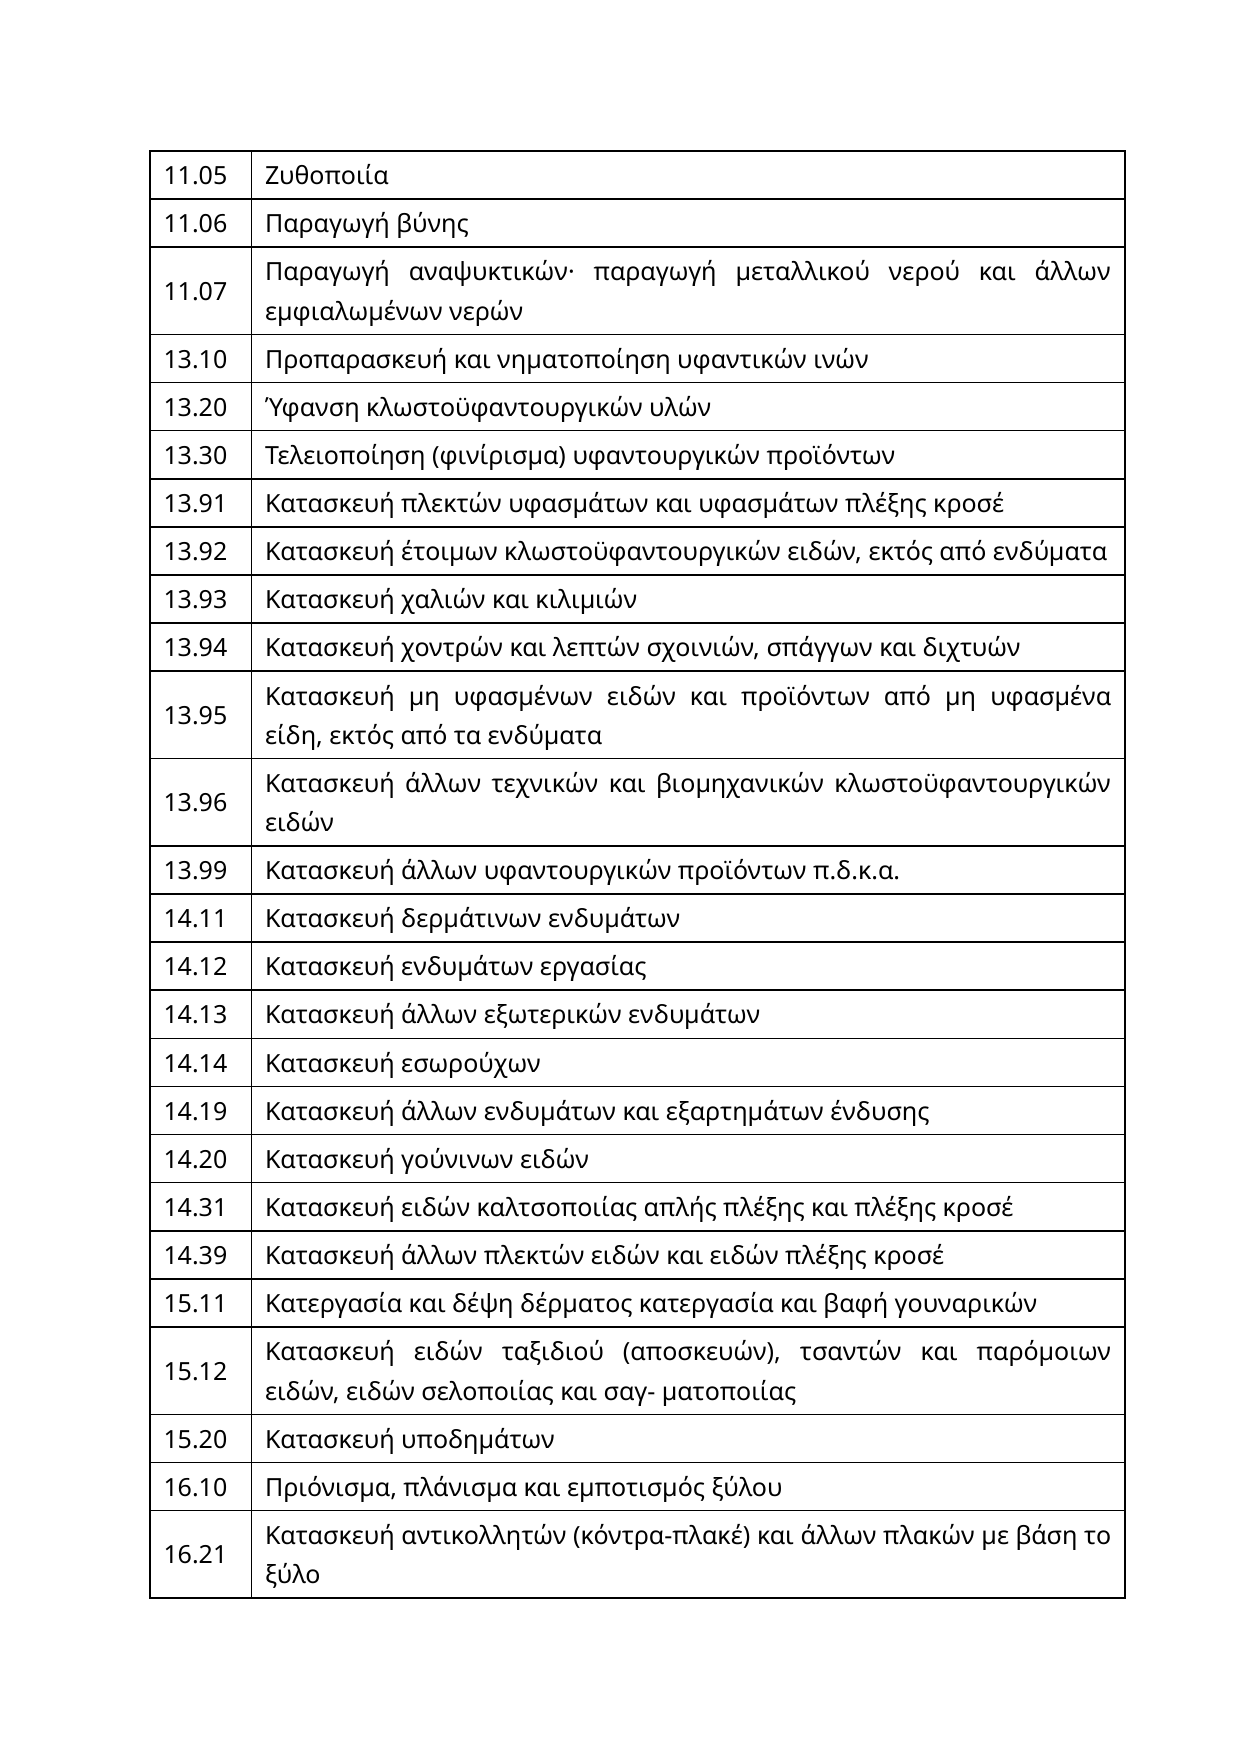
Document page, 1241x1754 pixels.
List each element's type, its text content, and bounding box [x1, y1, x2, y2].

table_cell Κατασκευή υποδημάτων [252, 1415, 1124, 1462]
table_cell Κατασκευή αντικολλητών (κόντρα-πλακέ) και άλλων πλακών με βάση το ξύλο [252, 1511, 1124, 1597]
table_cell Κατασκευή δερμάτινων ενδυμάτων [252, 895, 1124, 941]
table_cell 15.12 [151, 1328, 251, 1413]
table_cell Κατασκευή πλεκτών υφασμάτων και υφασμάτων πλέξης κροσέ [252, 480, 1124, 526]
table_cell Κατασκευή γούνινων ειδών [252, 1135, 1124, 1182]
table_cell 15.11 [151, 1280, 251, 1326]
table_cell Παραγωγή αναψυκτικών· παραγωγή μεταλλικού νερού και άλλων εμφιαλωμένων νερών [252, 248, 1124, 333]
table_cell Κατασκευή ειδών ταξιδιού (αποσκευών), τσαντών και παρόμοιων ειδών, ειδών σελοποιίας και σαγ- ματοποιίας [252, 1328, 1124, 1413]
table_cell 11.07 [151, 248, 251, 333]
table_cell 15.20 [151, 1415, 251, 1462]
table_cell Τελειοποίηση (φινίρισμα) υφαντουργικών προϊόντων [252, 431, 1124, 478]
table_cell Κατασκευή μη υφασμένων ειδών και προϊόντων από μη υφασμένα είδη, εκτός από τα ενδύματα [252, 672, 1124, 758]
table_cell Κατασκευή εσωρούχων [252, 1039, 1124, 1086]
table_cell 14.11 [151, 895, 251, 941]
table_cell 13.93 [151, 576, 251, 622]
table_cell 14.20 [151, 1135, 251, 1182]
table_cell Κατασκευή έτοιμων κλωστοϋφαντουργικών ειδών, εκτός από ενδύματα [252, 528, 1124, 574]
table_cell Κατεργασία και δέψη δέρματος κατεργασία και βαφή γουναρικών [252, 1280, 1124, 1326]
table_cell 13.10 [151, 335, 251, 382]
table_cell Πριόνισμα, πλάνισμα και εμποτισμός ξύλου [252, 1463, 1124, 1510]
table_cell Κατασκευή άλλων ενδυμάτων και εξαρτημάτων ένδυσης [252, 1087, 1124, 1134]
table_cell 11.06 [151, 200, 251, 246]
table_cell 14.39 [151, 1232, 251, 1278]
table_cell Κατασκευή χοντρών και λεπτών σχοινιών, σπάγγων και διχτυών [252, 624, 1124, 670]
table_cell 16.21 [151, 1511, 251, 1597]
table_cell 13.95 [151, 672, 251, 758]
table_cell Ύφανση κλωστοϋφαντουργικών υλών [252, 383, 1124, 430]
table_cell Κατασκευή άλλων πλεκτών ειδών και ειδών πλέξης κροσέ [252, 1232, 1124, 1278]
table_cell 13.20 [151, 383, 251, 430]
table_cell Κατασκευή ειδών καλτσοποιίας απλής πλέξης και πλέξης κροσέ [252, 1183, 1124, 1230]
table_cell Προπαρασκευή και νηματοποίηση υφαντικών ινών [252, 335, 1124, 382]
table_cell 11.05 [151, 152, 251, 198]
table_cell 14.12 [151, 943, 251, 989]
table_cell Κατασκευή ενδυμάτων εργασίας [252, 943, 1124, 989]
table_cell 16.10 [151, 1463, 251, 1510]
table_cell 13.94 [151, 624, 251, 670]
table_cell 13.30 [151, 431, 251, 478]
table_cell 14.19 [151, 1087, 251, 1134]
table_cell 13.96 [151, 759, 251, 845]
table_cell Κατασκευή άλλων εξωτερικών ενδυμάτων [252, 991, 1124, 1037]
table_cell Παραγωγή βύνης [252, 200, 1124, 246]
table_cell 13.92 [151, 528, 251, 574]
table_cell Κατασκευή χαλιών και κιλιμιών [252, 576, 1124, 622]
table_cell 14.14 [151, 1039, 251, 1086]
table_cell Κατασκευή άλλων υφαντουργικών προϊόντων π.δ.κ.α. [252, 847, 1124, 893]
table_cell Ζυθοποιία [252, 152, 1124, 198]
table_cell 14.31 [151, 1183, 251, 1230]
table_cell Κατασκευή άλλων τεχνικών και βιομηχανικών κλωστοϋφαντουργικών ειδών [252, 759, 1124, 845]
table_cell 14.13 [151, 991, 251, 1037]
table_cell 13.91 [151, 480, 251, 526]
table_cell 13.99 [151, 847, 251, 893]
